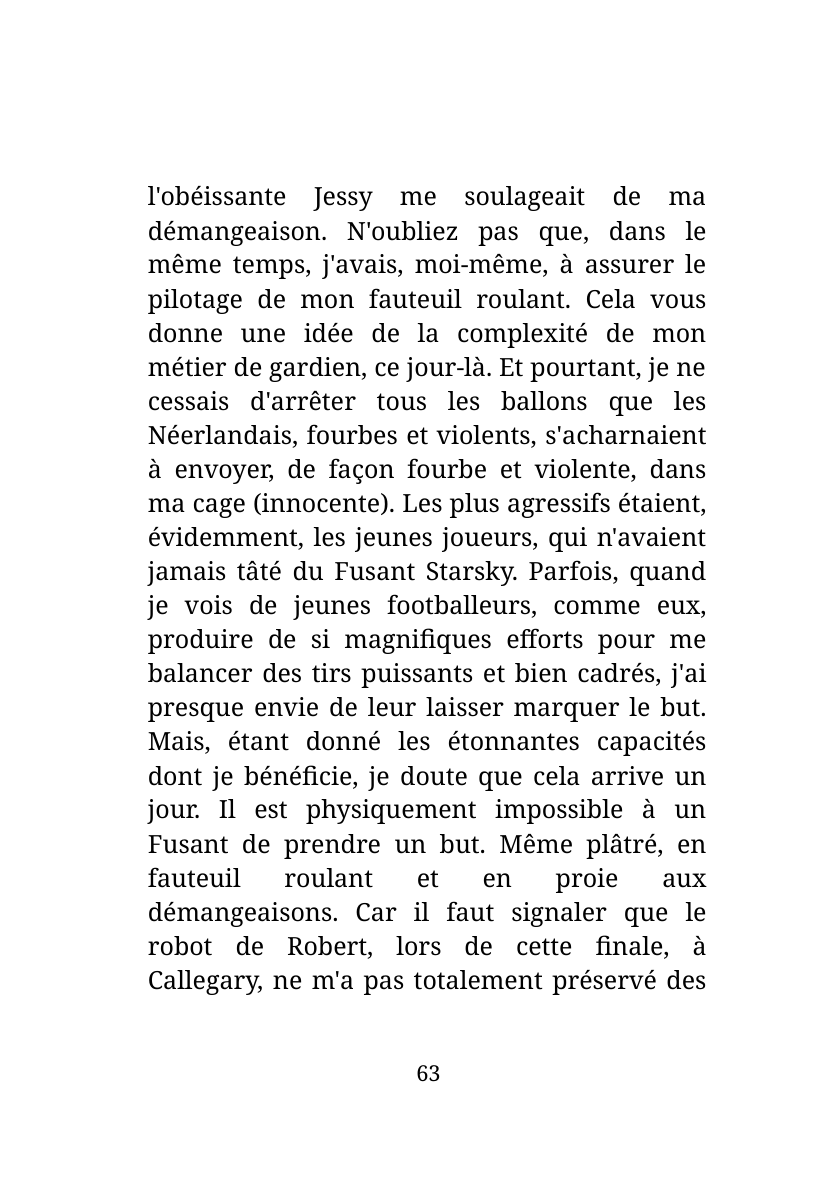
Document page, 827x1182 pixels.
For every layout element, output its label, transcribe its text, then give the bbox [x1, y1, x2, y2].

text Pour moi, pour mon corps, pour mon esprit, les blessures, ce n'est pas un problème. Même blessé, j'arrête les buts. Un été, j'avais été victime d'un accident de parapente aux Pas-Bas, et les médecins, dans le but — louable — de me soigner, m'avaient installé des plâtres sur de nombreuses parties du corps. C'est donc dans un fauteuil roulant électrique que j'avais assuré, quelques jours plus tard, la finale du 8th Pultram&Mackenzie Fellowship Trophy. Un attaquant espagnol qui m'avait percuté sur un coup-franc, s'était retrouvé, lui aussi, en moins de quinze minutes en fauteuil roulant et plâtré de la tête aux pieds, grâce à l'unité sur échasses de plâtrage mobile de l'hôpital voisin de Bon Gabon Sainte Yolinde. Mais les plâtres de l'Espagnol avaient une couleur jaunasse inesthétique, contrairement aux miens qui faisaient de moi, sur le vert de la pelouse, comme une sorte de chevalier en armure de yaourt nature. « N'est pas Fusant Starsky qui veut », pourrait-on dire en guise d'adage. Mais cet adage est idiot. Comment quelqu'un pourrait-il avoir l'idée stupide de devenir Fusant Starsky puisque la place est déjà prise ? Puisque Fusant Starsky existe et que Fusant Starsky, c'est moi ? Soyons raisonnables. Que tous les gens qui voudraient devenir Fusant Starsky se dirigent plutôt vers des noms libres, dont plus personne ne veut. Comme Paul Hochon, Ruth Abaga, Louis XIV ou Glxzytrak Foudrtklnem. En plus de défendre ma cage en fauteuil roulant, j'ai également dû, pendant toute ma période plâtrée, affronter de gros problèmes de démangeaisons sous les plâtres. Un gardien de but qui ne cesse d'avoir envie de se gratter et qui constate qu'il ne pourra jamais se gratter, est un homme dont il faut plaindre la grande souffrance. Heureusement, j'ai bénéficié, dans cette épreuve pénible, de l'incomparable soutien de notre nouveau milieu droit, Robert 'Nakassomba, ingénieur multi-diplômé, qui, avant de rejoindre l'Atomic, périclitait comme formateur dans une société de vente de jeux d'adresse constitués de deux boules suspendues à deux ficelles réunies par un anneau, que l'on nomme, je crois, « tac-tac » en référence au bruit que fait le jeu quand les boules s'entrechoquent. Lorsque Robert s'était présenté à l'Atomic, M. M'Bya (l'un de nos dirigeants‑actionnaires) s'était opposé à son recrutement à cause, semble-t-il, d'un différent d'ordre financier et juridique opposant les familles M'Bya et 'Nakassomba depuis trois siècles, loin là-bas, au cœur du continent africain dont tant de secrets nous échappent. Heureusement, Robert 'Nakassomba avait pu être engagé en bénéficiant du soutien de M. Abercrombie, un autre de nos dirigeants‑actionnaires. Le jour de son entretien de recrutement, Robert était parvenu, en effet, à restaurer les fichiers de contacts et de mails qui avaient disparu de l'iPhone de M. Abercrombie, suite à une opération de piratage commanditée par M. Di Lullo (un autre de nos dirigeants-actionnaires) dont l'entreprise de fabrication de cabines de plage est en concurrence avec la chaîne de campings nudistes détenue par M. Abercrombie. Robert 'Nakassomba est un garçon qui se fiche totalement des cabines de plages et du nudisme, mais qui, en revanche, se débrouille sacrément bien avec tous les trucs techniques. Et c'est justement cette pharamineuse compétence qui m'a évité d'avoir envie de me gratter sous mes plâtres pendant les matches. Me voyant souffrir le martyre, Robert 'Nakassomba a eu l'excellente idée de me soulager avec un robot utilisé en chirurgie cardiaque, une sorte de sournois microcylindre en métal équipé de pointes rétractables et d'une caméra. Notre talentueux Robert a rajouté à ce machin des roues, des pneus, un gyrophare, un autoradio lecteur de 45 tours microsillons, ainsi que (et c'est là l'essentiel) des bras articulés terminés par des mains avec des ongles. Ces bras, et ces ongles, vous l'aurez deviné, étaient destinés à gratter les endroits susceptibles de me démanger sous mes plâtres pendant les matches. Le minirobot, (que Robert prit plaisir à baptiser Jessy la Teigne), fut testé pour la première fois lors de la finale du 5e Tournoi Brossettes Interdentaires, à Calgary. Comme Robert 'Nakassomba, en tant que milieu droit était obligé de jouer face à nos adversaires néerlandais, la télécommande de Jessy la Teigne fut confiée à Walid (le remplaçant qui ne joue jamais) qui sauta en l'air à l'idée de pouvoir participer, à sa manière, à un vrai match. Walid et moi communiquions par micros H.F. et ce fut extra. Il me suffisait de dire à Walid « Dans le dos, à droite, plus bas, encore plus bas, c'est bon, rââh, ouf », et l'obéissante Jessy me soulageait de ma démangeaison. N'oubliez pas que, dans le même temps, j'avais, moi-même, à assurer le pilotage de mon fauteuil roulant. Cela vous donne une idée de la complexité de mon métier de gardien, ce jour-là. Et pourtant, je ne cessais d'arrêter tous les ballons que les Néerlandais, fourbes et violents, s'acharnaient à envoyer, de façon fourbe et violente, dans ma cage (innocente). Les plus agressifs étaient, évidemment, les jeunes joueurs, qui n'avaient jamais tâté du Fusant Starsky. Parfois, quand je vois de jeunes footballeurs, comme eux, produire de si magnifiques efforts pour me balancer des tirs puissants et bien cadrés, j'ai presque envie de leur laisser marquer le but. Mais, étant donné les étonnantes capacités dont je bénéficie, je doute que cela arrive un jour. Il est physiquement impossible à un Fusant de prendre un but. Même plâtré, en fauteuil roulant et en proie aux démangeaisons. Car il faut signaler que le robot de Robert, lors de cette finale, à Callegary, ne m'a pas totalement préservé des démangeaisons. Oui, je comprends vos cris d'étonnement, mais c'est la vérité pure. J'ai dû effectuer plusieurs parades alors que des endroits de ma peau me grattaient terriblement et que Jessy ne les soulageait pas. Que se passait-il ? La bande de hackers de M. Di Lullo, hâves et drogués, le cerveau déglingué par les jeux vidéos, s'en prenaient-ils, maintenant, au minirobot, dans le but de discréditer Robert 'Nakassomaba, le protégé de M. Abercrombie ? L'explication était plus simple. Walid, aux alentours de la 53e minute de jeu, fut, pendant un court instant, distrait par Raphaël Petit qui tenait absolument à lui montrer le bleu qu'il s'était fait à la cuisse lors de l'entraînement de la veille. Ces quelques secondes d'inattention de Walid furent fatales. Malgré ses efforts désespérés sur la télécommande (qui laissèrent croire à plus d'un qu'il avait l'impudence de jouer à Pokemon Gold), Walid avait perdu le contrôle de Jessy la Teigne ! J'ai immédiatement compris où Jessy était passée lorsque j'ai vu M. Del Bosco, l'arbitre uruguayen, produire une suite de gestes incohérents puis se tordre sur l'herbe du terrain, comme un chien chatouilleux et impudique. Le robot fou, par un hasard malheureux, s'était introduit dans le short de M. Del Bosco. Particulièrement perturbé par la remuante et active Jessy, l'arbitre uruguayen, siffla un but en faveur des Néerlandais, alors que, pourtant, je venais de bloquer, impeccablement, une tête sournoise du redoutable Figueras. Après cette décision aberrante, M. Del Bosco siffla, successivement, le début du match, le départ du 10 000 mètres, un carton jaune à un vendeur de pop-corn glabre, et un coup-franc en faveur de Saddam Hussein. Sans même reprendre haleine, il enchaîna avec L'Hymne à la Joie et Baby you gonna buy my fuckin' shoes today dans la version « bounce » de Papa Bougereaux. Heureusement, Robert 'Nakassomba vint à la rescousse de Walid, et rapidement Jessy la Teigne retrouva le chemin de mes plâtres. Le but sifflé contre moi par M. Del Bosco fut annulé, mais, pendant près de vingt minutes, le panneau d'affichage avait indiqué : [148, 179, 707, 997]
